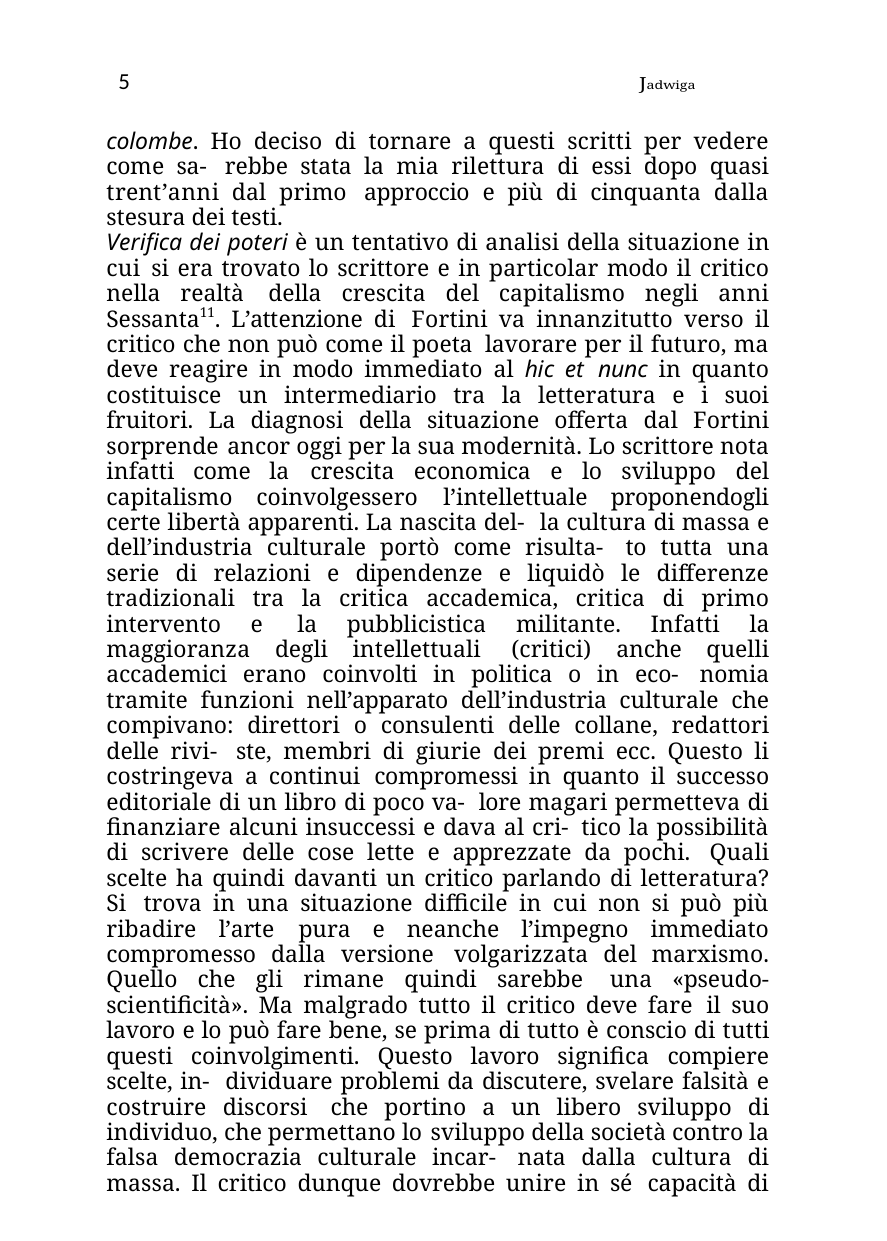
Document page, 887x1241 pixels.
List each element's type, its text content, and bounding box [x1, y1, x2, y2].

text colombe. Ho deciso di tornare a questi scritti per vedere come sa- rebbe stata la mia rilettura di essi dopo quasi trent’anni dal primo approccio e più di cinquanta dalla stesura dei testi. [106, 129, 769, 231]
text Verifica dei poteri è un tentativo di analisi della situazione in cui si era trovato lo scrittore e in particolar modo il critico nella realtà della crescita del capitalismo negli anni Sessanta11. L’attenzione di Fortini va innanzitutto verso il critico che non può come il poeta lavorare per il futuro, ma deve reagire in modo immediato al hic et nunc in quanto costituisce un intermediario tra la letteratura e i suoi fruitori. La diagnosi della situazione offerta dal Fortini sorprende ancor oggi per la sua modernità. Lo scrittore nota infatti come la crescita economica e lo sviluppo del capitalismo coinvolgessero l’intellettuale proponendogli certe libertà apparenti. La nascita del- la cultura di massa e dell’industria culturale portò come risulta- to tutta una serie di relazioni e dipendenze e liquidò le differenze tradizionali tra la critica accademica, critica di primo intervento e la pubblicistica militante. Infatti la maggioranza degli intellettuali (critici) anche quelli accademici erano coinvolti in politica o in eco- nomia tramite funzioni nell’apparato dell’industria culturale che compivano: direttori o consulenti delle collane, redattori delle rivi- ste, membri di giurie dei premi ecc. Questo li costringeva a continui compromessi in quanto il successo editoriale di un libro di poco va- lore magari permetteva di finanziare alcuni insuccessi e dava al cri- tico la possibilità di scrivere delle cose lette e apprezzate da pochi. Quali scelte ha quindi davanti un critico parlando di letteratura? Si trova in una situazione difficile in cui non si può più ribadire l’arte pura e neanche l’impegno immediato compromesso dalla versione volgarizzata del marxismo. Quello che gli rimane quindi sarebbe una «pseudo-scientificità». Ma malgrado tutto il critico deve fare il suo lavoro e lo può fare bene, se prima di tutto è conscio di tutti questi coinvolgimenti. Questo lavoro significa compiere scelte, in- dividuare problemi da discutere, svelare falsità e costruire discorsi che portino a un libero sviluppo di individuo, che permettano lo sviluppo della società contro la falsa democrazia culturale incar- nata dalla cultura di massa. Il critico dunque dovrebbe unire in sé capacità di [106, 231, 769, 1196]
